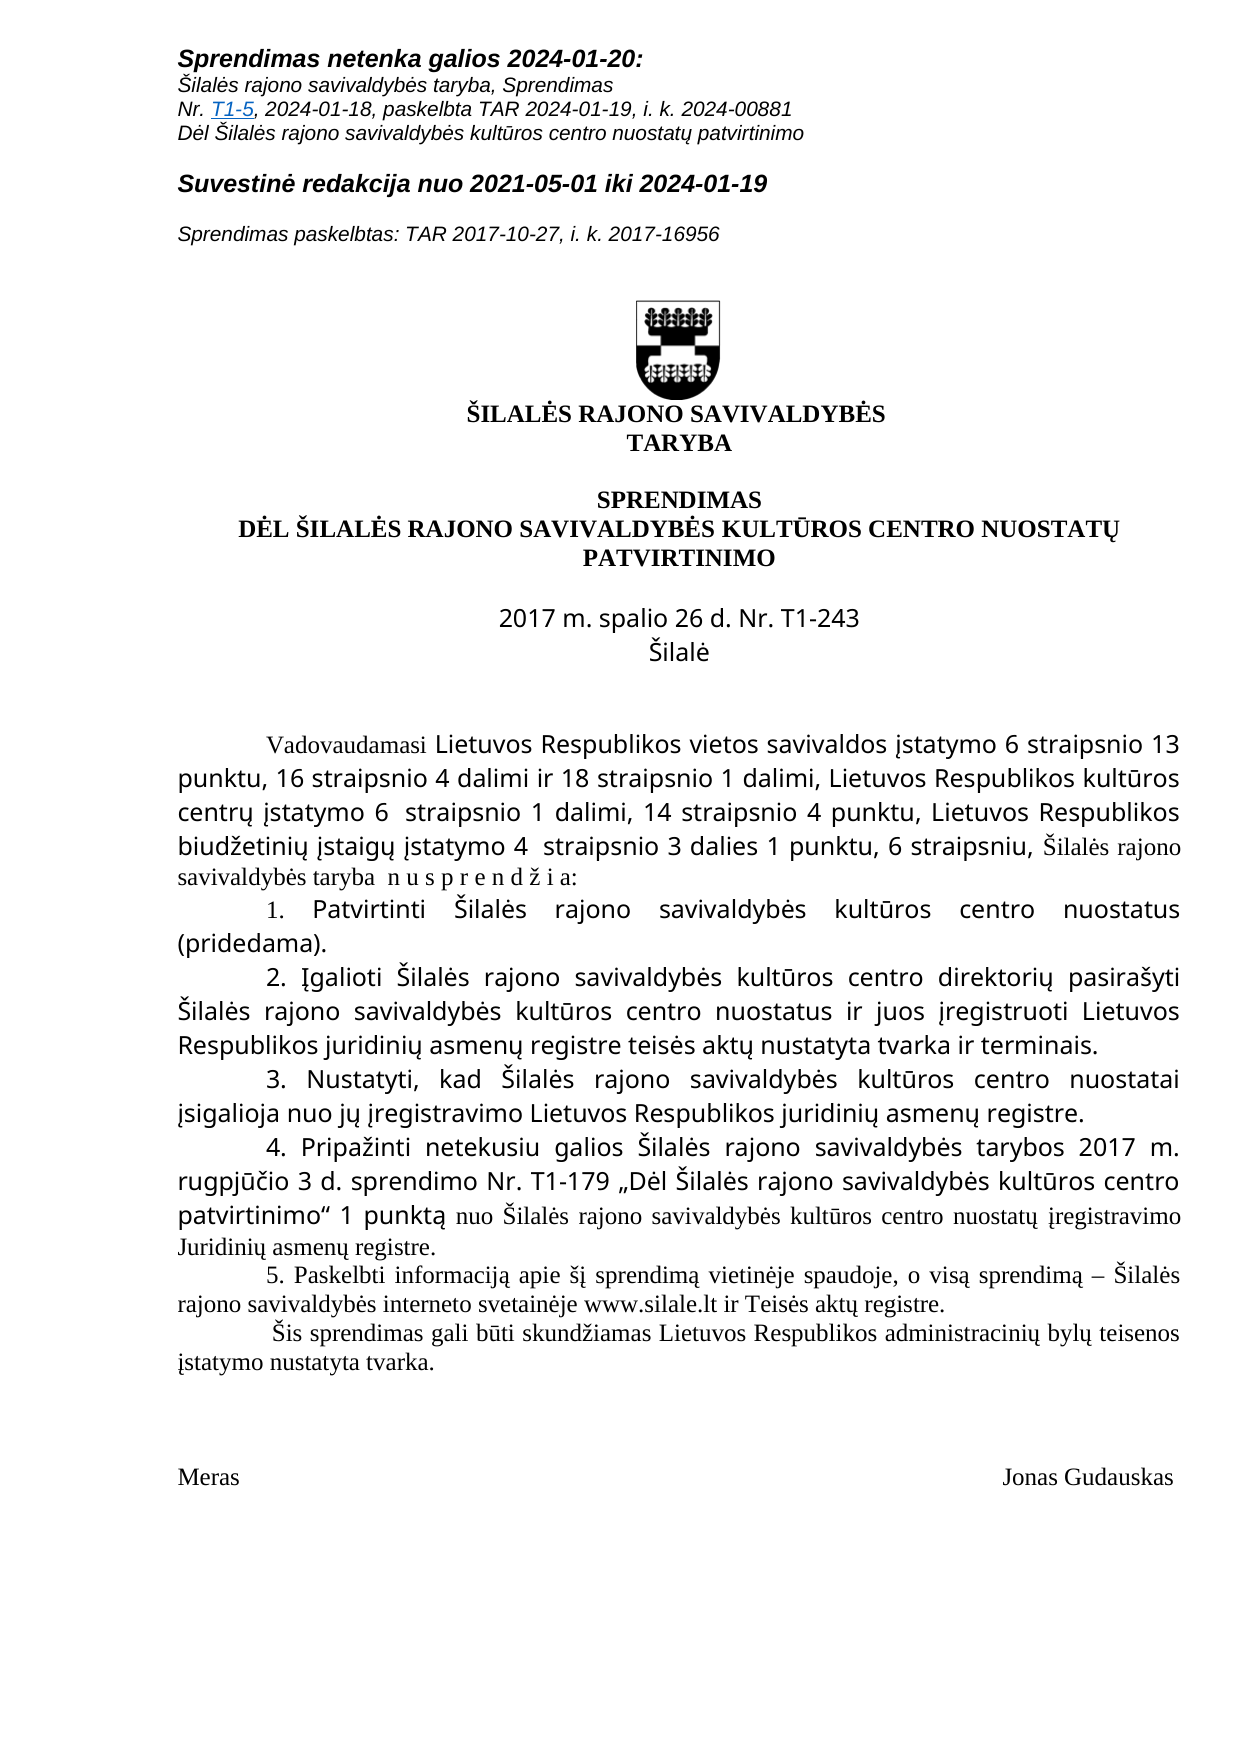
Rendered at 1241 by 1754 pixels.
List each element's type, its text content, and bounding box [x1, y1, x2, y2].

text 3. Nustatyti, kad Šilalės rajono savivaldybės kultūros centro nuostatai įsigalioja nuo jų įregistravimo Lietuvos Respublikos juridinių asmenų registre. [177, 1062, 1181, 1130]
text Šilalės rajono savivaldybės taryba, Sprendimas [177, 73, 1181, 97]
text Suvestinė redakcija nuo 2021-05-01 iki 2024-01-19 [177, 169, 1181, 198]
text Sprendimas paskelbtas: TAR 2017-10-27, i. k. 2017-16956 [177, 222, 1181, 246]
text 5. Paskelbti informaciją apie šį sprendimą vietinėje spaudoje, o visą sprendimą – Šilalės rajono savivaldybės interneto svetainėje www.silale.lt ir Teisės aktų registre. [177, 1261, 1181, 1318]
text Šis sprendimas gali būti skundžiamas Lietuvos Respublikos administracinių bylų teisenos įstatymo nustatyta tvarka. [177, 1318, 1181, 1376]
text TARYBA [177, 428, 1181, 457]
text 1. Patvirtinti Šilalės rajono savivaldybės kultūros centro nuostatus (pridedama). [177, 891, 1181, 959]
text 2. Įgalioti Šilalės rajono savivaldybės kultūros centro direktorių pasirašyti Šilalės rajono savivaldybės kultūros centro nuostatus ir juos įregistruoti Lietuvos Respublikos juridinių asmenų registre teisės aktų nustatyta tvarka ir terminais. [177, 959, 1181, 1062]
text Meras Jonas Gudauskas [177, 1462, 1181, 1491]
text SPRENDIMAS [177, 486, 1181, 514]
text Vadovaudamasi Lietuvos Respublikos vietos savivaldos įstatymo 6 straipsnio 13 punktu, 16 straipsnio 4 dalimi ir 18 straipsnio 1 dalimi, Lietuvos Respublikos kultūros centrų įstatymo 6 straipsnio 1 dalimi, 14 straipsnio 4 punktu, Lietuvos Respublikos biudžetinių įstaigų įstatymo 4 straipsnio 3 dalies 1 punktu, 6 straipsniu, Šilalės rajono savivaldybės taryba n u s p r e n d ž i a: [177, 726, 1181, 891]
text 4. Pripažinti netekusiu galios Šilalės rajono savivaldybės tarybos 2017 m. rugpjūčio 3 d. sprendimo Nr. T1-179 „Dėl Šilalės rajono savivaldybės kultūros centro patvirtinimo“ 1 punktą nuo Šilalės rajono savivaldybės kultūros centro nuostatų įregistravimo Juridinių asmenų registre. [177, 1130, 1181, 1261]
text Šilalė [177, 635, 1181, 669]
text Nr. T1-5, 2024-01-18, paskelbta TAR 2024-01-19, i. k. 2024-00881 [177, 97, 1181, 121]
text Sprendimas netenka galios 2024-01-20: [177, 44, 1181, 73]
text Dėl Šilalės rajono savivaldybės kultūros centro nuostatų patvirtinimo [177, 121, 1181, 145]
text 2017 m. spalio 26 d. Nr. T1-243 [177, 601, 1181, 635]
text ŠILALĖS RAJONO SAVIVALDYBĖS [177, 399, 1181, 428]
text DĖL ŠILALĖS RAJONO SAVIVALDYBĖS KULTŪROS CENTRO NUOSTATŲ patvirtinimo [177, 514, 1181, 572]
